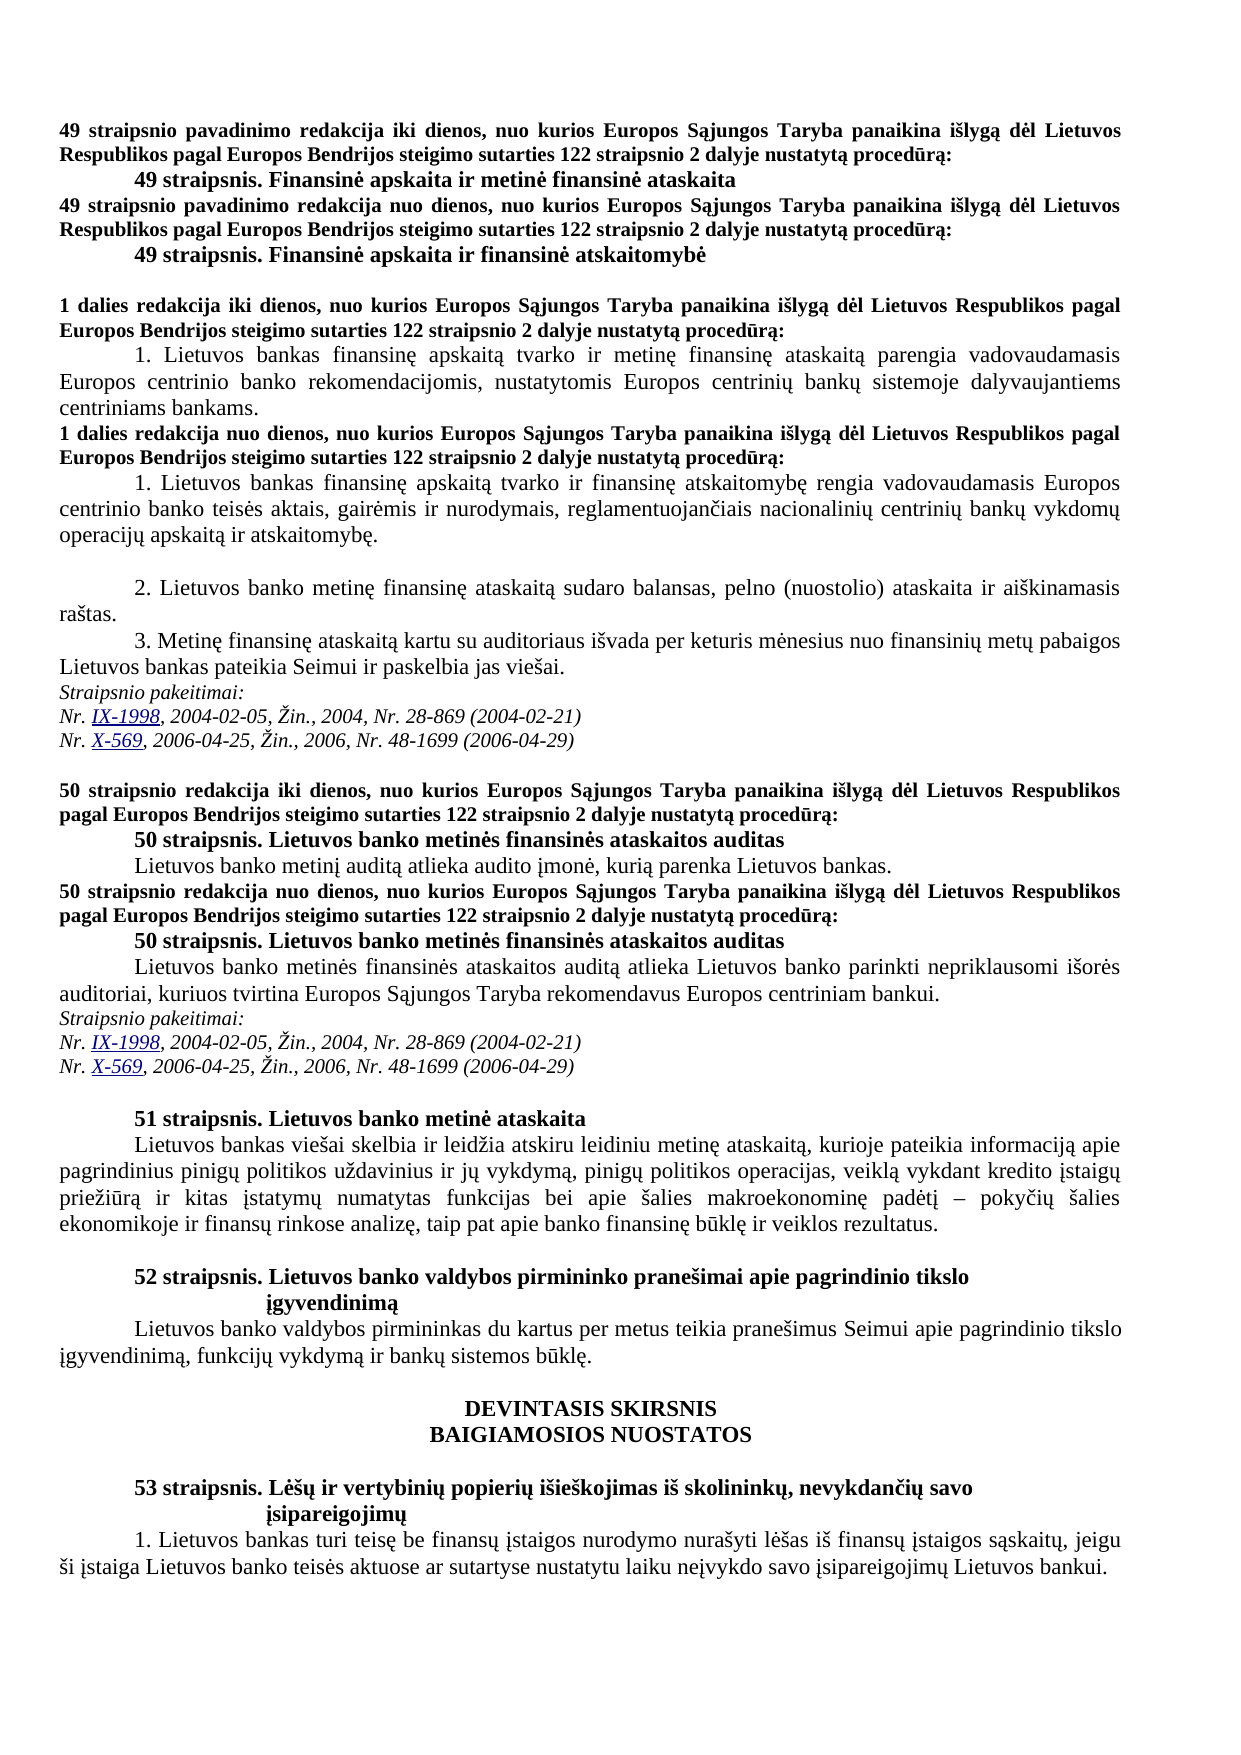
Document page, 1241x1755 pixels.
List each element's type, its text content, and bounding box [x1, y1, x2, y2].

text 50 straipsnio redakcija nuo dienos, nuo kurios Europos Sąjungos Taryba panaikina išlygą dėl Lietuvos Respublikos pagal Europos Bendrijos steigimo sutarties 122 straipsnio 2 dalyje nustatytą procedūrą: [59, 879, 1122, 927]
text DEVINTASIS SKIRSNIS [59, 1394, 1122, 1421]
text 1. Lietuvos bankas turi teisę be finansų įstaigos nurodymo nurašyti lėšas iš finansų įstaigos sąskaitų, jeigu ši įstaiga Lietuvos banko teisės aktuose ar sutartyse nustatytu laiku neįvykdo savo įsipareigojimų Lietuvos bankui. [59, 1526, 1122, 1579]
text Nr. IX-1998, 2004-02-05, Žin., 2004, Nr. 28-869 (2004-02-21) [59, 1030, 1122, 1054]
text BAIGIAMOSIOS NUOSTATOS [59, 1421, 1122, 1447]
text Straipsnio pakeitimai: [59, 679, 1122, 704]
text Straipsnio pakeitimai: [59, 1006, 1122, 1030]
text 49 straipsnis. Finansinė apskaita ir metinė finansinė ataskaita [59, 166, 1122, 193]
text 50 straipsnis. Lietuvos banko metinės finansinės ataskaitos auditas [59, 927, 1122, 953]
text Nr. X-569, 2006-04-25, Žin., 2006, Nr. 48-1699 (2006-04-29) [59, 1054, 1122, 1078]
text 1. Lietuvos bankas finansinę apskaitą tvarko ir finansinę atskaitomybę rengia vadovaudamasis Europos centrinio banko teisės aktais, gairėmis ir nurodymais, reglamentuojančiais nacionalinių centrinių bankų vykdomų operacijų apskaitą ir atskaitomybę. [59, 469, 1122, 548]
text 1 dalies redakcija iki dienos, nuo kurios Europos Sąjungos Taryba panaikina išlygą dėl Lietuvos Respublikos pagal Europos Bendrijos steigimo sutarties 122 straipsnio 2 dalyje nustatytą procedūrą: [59, 293, 1122, 342]
text 49 straipsnis. Finansinė apskaita ir finansinė atskaitomybė [59, 241, 1122, 267]
text 52 straipsnis. Lietuvos banko valdybos pirmininko pranešimai apie pagrindinio tikslo [134, 1263, 1122, 1289]
text 51 straipsnis. Lietuvos banko metinė ataskaita [59, 1105, 1122, 1131]
text Lietuvos banko metinį auditą atlieka audito įmonė, kurią parenka Lietuvos bankas. [59, 853, 1122, 879]
text 2. Lietuvos banko metinę finansinę ataskaitą sudaro balansas, pelno (nuostolio) ataskaita ir aiškinamasis raštas. [59, 574, 1122, 627]
text Nr. IX-1998, 2004-02-05, Žin., 2004, Nr. 28-869 (2004-02-21) [59, 704, 1122, 728]
text Lietuvos bankas viešai skelbia ir leidžia atskiru leidiniu metinę ataskaitą, kurioje pateikia informaciją apie pagrindinius pinigų politikos uždavinius ir jų vykdymą, pinigų politikos operacijas, veiklą vykdant kredito įstaigų priežiūrą ir kitas įstatymų numatytas funkcijas bei apie šalies makroekonominę padėtį – pokyčių šalies ekonomikoje ir finansų rinkose analizę, taip pat apie banko finansinę būklę ir veiklos rezultatus. [59, 1131, 1122, 1236]
text Nr. X-569, 2006-04-25, Žin., 2006, Nr. 48-1699 (2006-04-29) [59, 728, 1122, 752]
text 50 straipsnis. Lietuvos banko metinės finansinės ataskaitos auditas [59, 826, 1122, 853]
text Lietuvos banko metinės finansinės ataskaitos auditą atlieka Lietuvos banko parinkti nepriklausomi išorės auditoriai, kuriuos tvirtina Europos Sąjungos Taryba rekomendavus Europos centriniam bankui. [59, 953, 1122, 1006]
text 50 straipsnio redakcija iki dienos, nuo kurios Europos Sąjungos Taryba panaikina išlygą dėl Lietuvos Respublikos pagal Europos Bendrijos steigimo sutarties 122 straipsnio 2 dalyje nustatytą procedūrą: [59, 778, 1122, 826]
text 1 dalies redakcija nuo dienos, nuo kurios Europos Sąjungos Taryba panaikina išlygą dėl Lietuvos Respublikos pagal Europos Bendrijos steigimo sutarties 122 straipsnio 2 dalyje nustatytą procedūrą: [59, 421, 1122, 469]
text 1. Lietuvos bankas finansinę apskaitą tvarko ir metinę finansinę ataskaitą parengia vadovaudamasis Europos centrinio banko rekomendacijomis, nustatytomis Europos centrinių bankų sistemoje dalyvaujantiems centriniams bankams. [59, 342, 1122, 421]
text 49 straipsnio pavadinimo redakcija iki dienos, nuo kurios Europos Sąjungos Taryba panaikina išlygą dėl Lietuvos Respublikos pagal Europos Bendrijos steigimo sutarties 122 straipsnio 2 dalyje nustatytą procedūrą: [59, 118, 1122, 166]
text įgyvendinimą [266, 1289, 1122, 1316]
text 3. Metinę finansinę ataskaitą kartu su auditoriaus išvada per keturis mėnesius nuo finansinių metų pabaigos Lietuvos bankas pateikia Seimui ir paskelbia jas viešai. [59, 627, 1122, 679]
text įsipareigojimų [266, 1500, 1122, 1526]
text 49 straipsnio pavadinimo redakcija nuo dienos, nuo kurios Europos Sąjungos Taryba panaikina išlygą dėl Lietuvos Respublikos pagal Europos Bendrijos steigimo sutarties 122 straipsnio 2 dalyje nustatytą procedūrą: [59, 193, 1122, 241]
text Lietuvos banko valdybos pirmininkas du kartus per metus teikia pranešimus Seimui apie pagrindinio tikslo įgyvendinimą, funkcijų vykdymą ir bankų sistemos būklę. [59, 1316, 1122, 1368]
text 53 straipsnis. Lėšų ir vertybinių popierių išieškojimas iš skolininkų, nevykdančių savo [134, 1474, 1122, 1500]
